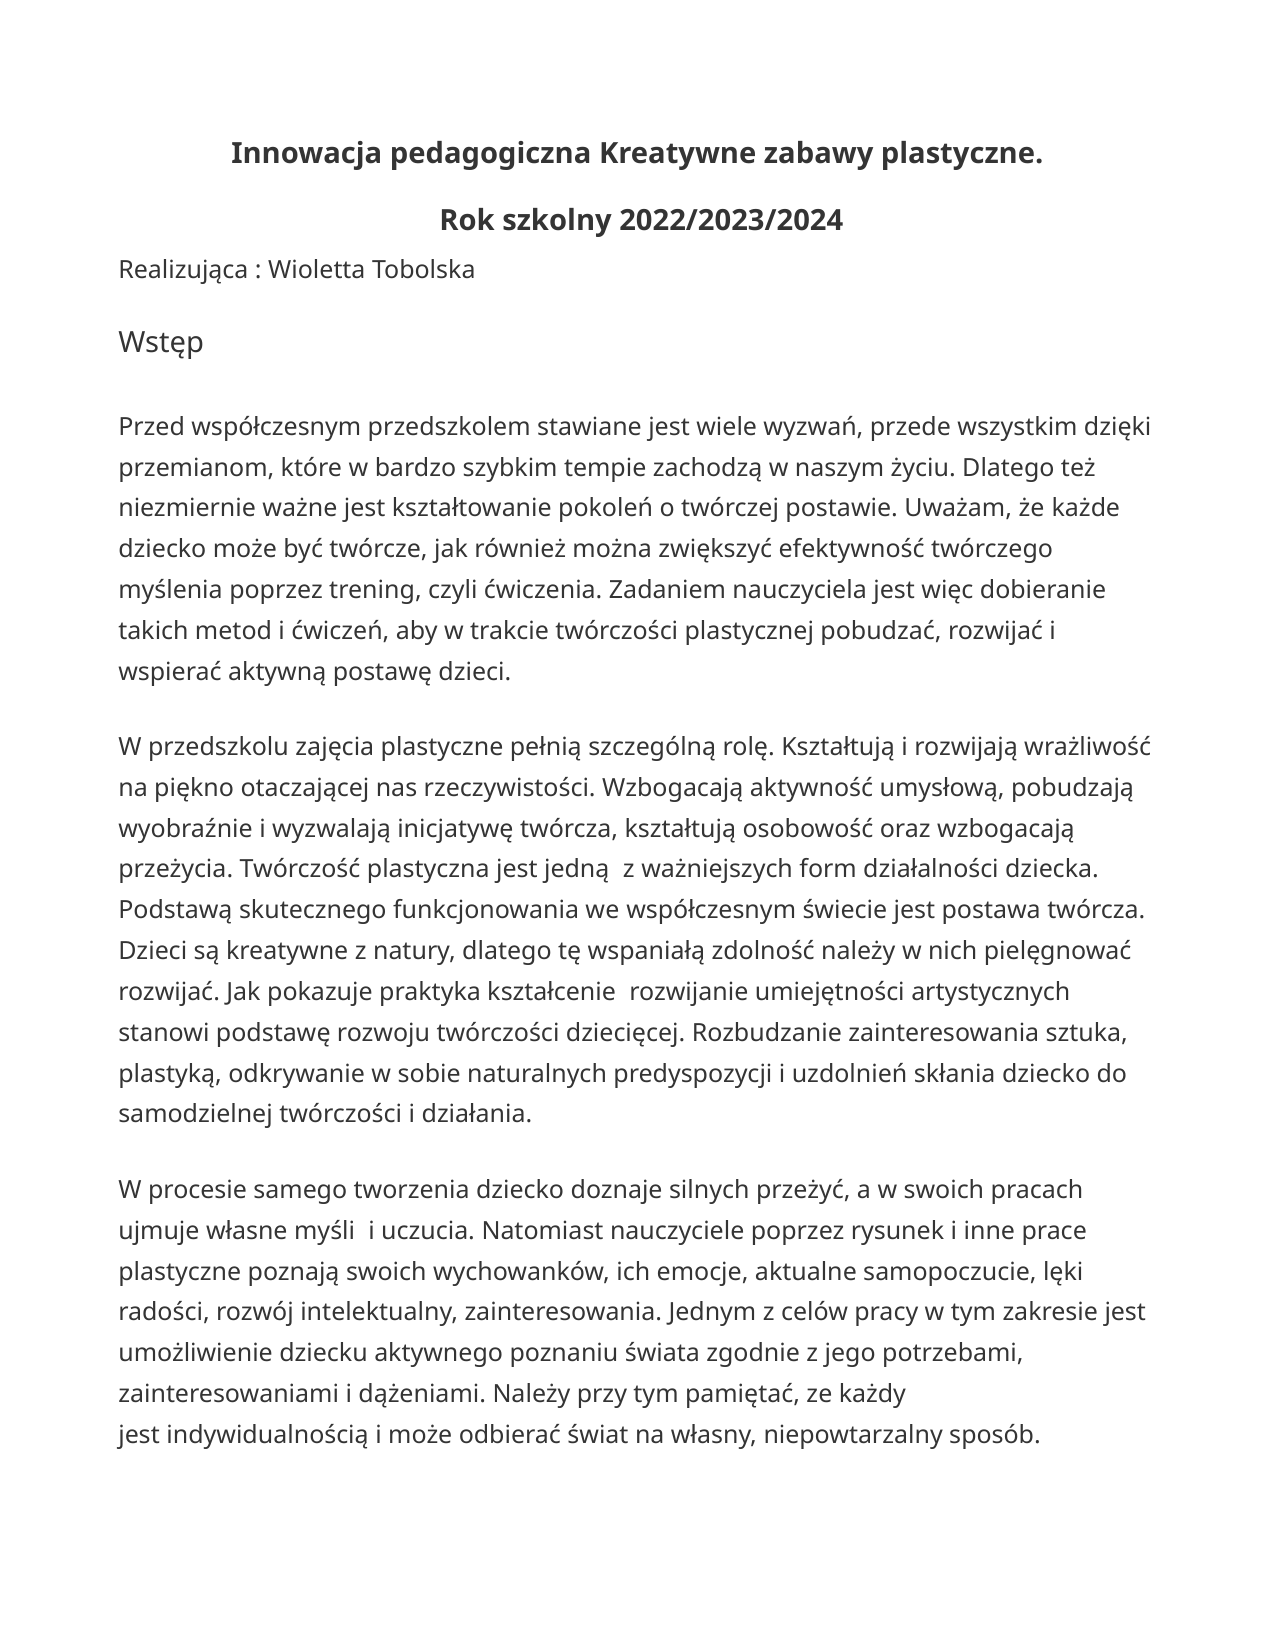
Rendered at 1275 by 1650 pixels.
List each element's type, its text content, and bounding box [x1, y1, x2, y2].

text Realizująca : Wioletta Tobolska [118, 252, 1157, 286]
subtitle Innowacja pedagogiczna Kreatywne zabawy plastyczne. [118, 133, 1157, 172]
text W procesie samego tworzenia dziecko doznaje silnych przeżyć, a w swoich pracach ujmuje własne myśli i uczucia. Natomiast nauczyciele poprzez rysunek i inne prace plastyczne poznają swoich wychowanków, ich emocje, aktualne samopoczucie, lęki radości, rozwój intelektualny, zainteresowania. Jednym z celów pracy w tym zakresie jest umożliwienie dziecku aktywnego poznaniu świata zgodnie z jego potrzebami, zainteresowaniami i dążeniami. Należy przy tym pamiętać, ze każdy jest indywidualnością i może odbierać świat na własny, niepowtarzalny sposób. [118, 1171, 1157, 1451]
text W przedszkolu zajęcia plastyczne pełnią szczególną rolę. Kształtują i rozwijają wrażliwość na piękno otaczającej nas rzeczywistości. Wzbogacają aktywność umysłową, pobudzają wyobraźnie i wyzwalają inicjatywę twórcza, kształtują osobowość oraz wzbogacają przeżycia. Twórczość plastyczna jest jedną z ważniejszych form działalności dziecka. Podstawą skutecznego funkcjonowania we współczesnym świecie jest postawa twórcza. Dzieci są kreatywne z natury, dlatego tę wspaniałą zdolność należy w nich pielęgnować rozwijać. Jak pokazuje praktyka kształcenie rozwijanie umiejętności artystycznych stanowi podstawę rozwoju twórczości dziecięcej. Rozbudzanie zainteresowania sztuka, plastyką, odkrywanie w sobie naturalnych predyspozycji i uzdolnień skłania dziecko do samodzielnej twórczości i działania. [118, 729, 1157, 1130]
subtitle Rok szkolny 2022/2023/2024 [118, 199, 1157, 239]
text Przed współczesnym przedszkolem stawiane jest wiele wyzwań, przede wszystkim dzięki przemianom, które w bardzo szybkim tempie zachodzą w naszym życiu. Dlatego też niezmiernie ważne jest kształtowanie pokoleń o twórczej postawie. Uważam, że każde dziecko może być twórcze, jak również można zwiększyć efektywność twórczego myślenia poprzez trening, czyli ćwiczenia. Zadaniem nauczyciela jest więc dobieranie takich metod i ćwiczeń, aby w trakcie twórczości plastycznej pobudzać, rozwijać i wspierać aktywną postawę dzieci. [118, 408, 1157, 687]
subtitle Wstęp [118, 322, 1157, 361]
